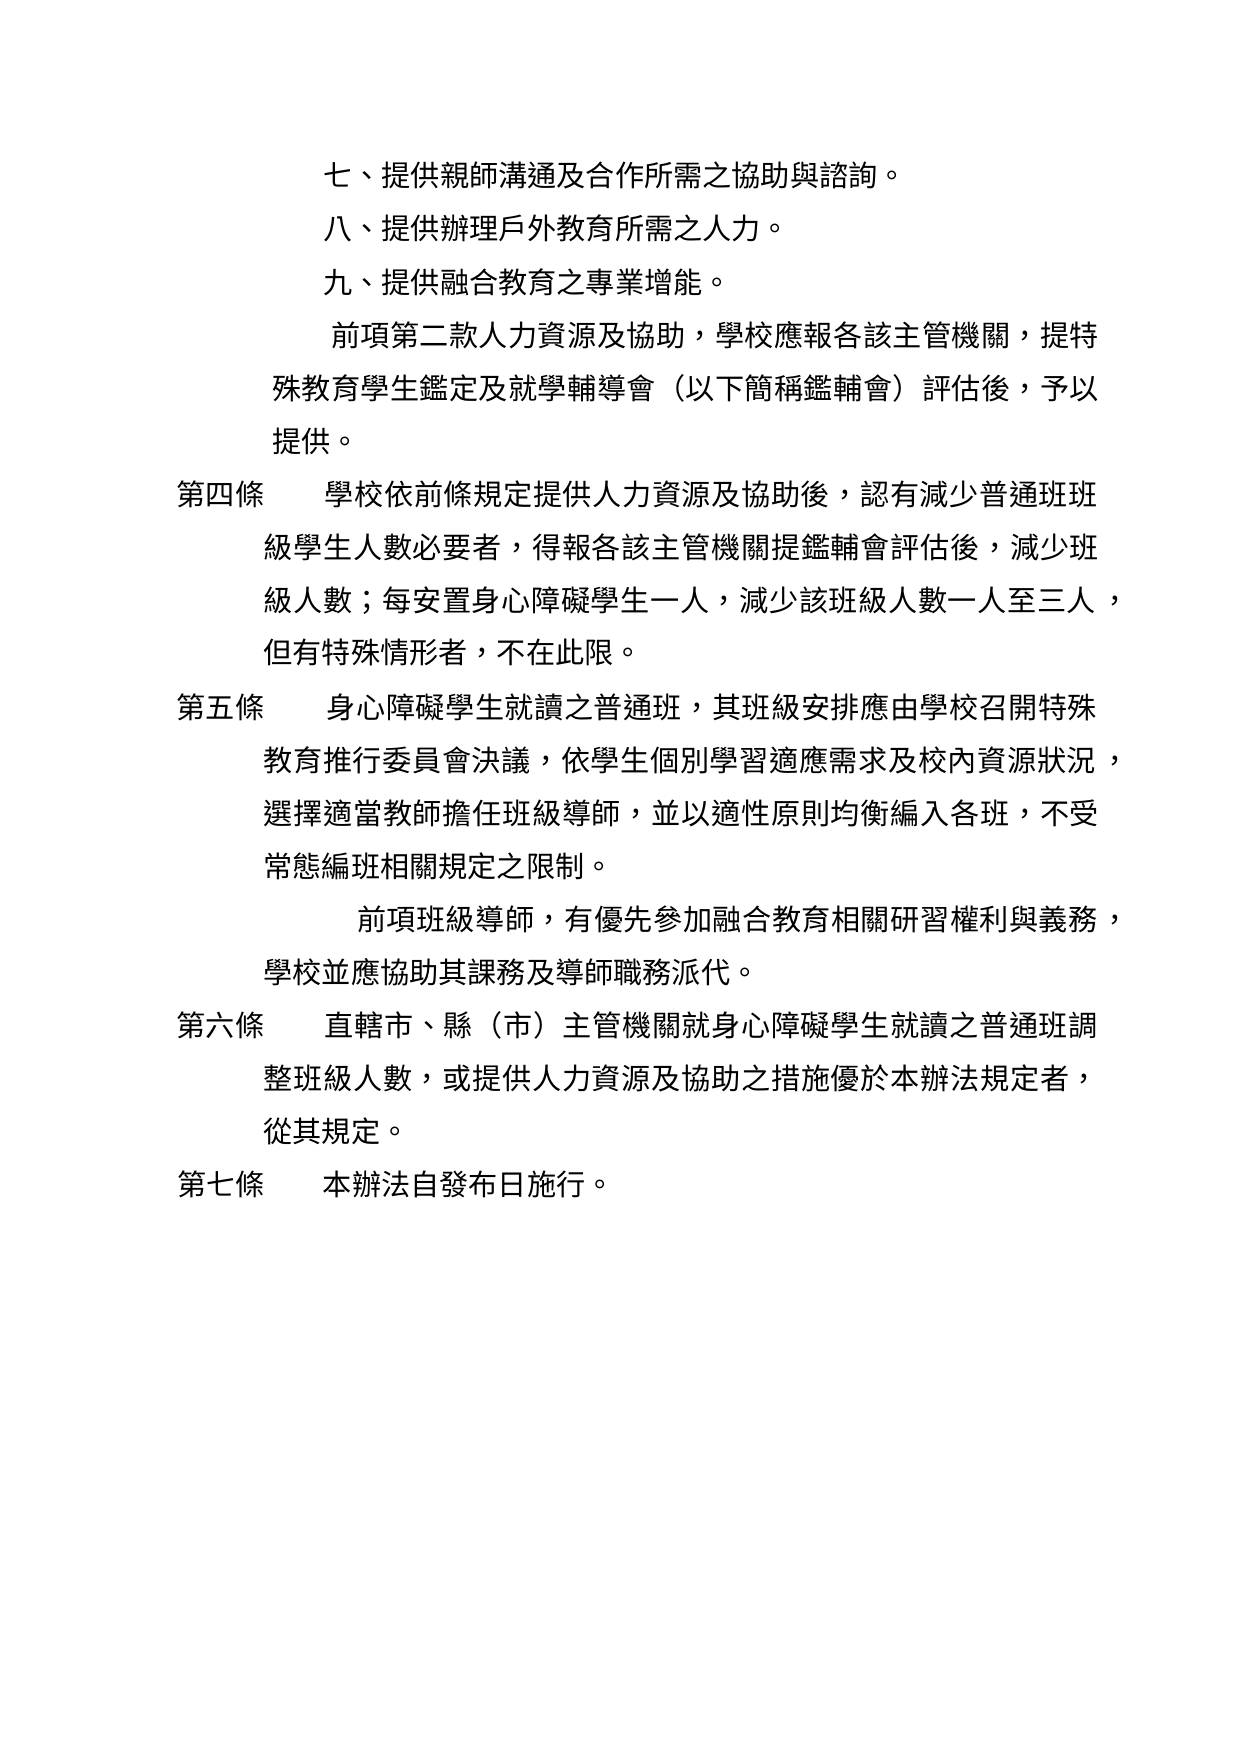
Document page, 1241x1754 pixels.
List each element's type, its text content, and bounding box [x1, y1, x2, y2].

text 七、提供親師溝通及合作所需之協助與諮詢。 [323, 153, 1100, 195]
text 第六條 直轄市、縣（市）主管機關就身心障礙學生就讀之普通班調整班級人數，或提供人力資源及協助之措施優於本辦法規定者，從其規定。 [176, 1003, 1100, 1151]
text 八、提供辦理戶外教育所需之人力。 [323, 206, 1100, 248]
text 第七條 本辦法自發布日施行。 [177, 1162, 1100, 1204]
text 前項第二款人力資源及協助，學校應報各該主管機關，提特殊教育學生鑑定及就學輔導會（以下簡稱鑑輔會）評估後，予以提供。 [272, 313, 1100, 461]
text 第四條 學校依前條規定提供人力資源及協助後，認有減少普通班班級學生人數必要者，得報各該主管機關提鑑輔會評估後，減少班級人數；每安置身心障礙學生一人，減少該班級人數一人至三人，但有特殊情形者，不在此限。 [176, 472, 1100, 672]
text 九、提供融合教育之專業增能。 [323, 259, 1100, 302]
text 第五條 身心障礙學生就讀之普通班，其班級安排應由學校召開特殊教育推行委員會決議，依學生個別學習適應需求及校內資源狀況，選擇適當教師擔任班級導師，並以適性原則均衡編入各班，不受常態編班相關規定之限制。 [176, 683, 1100, 886]
text 前項班級導師，有優先參加融合教育相關研習權利與義務，學校並應協助其課務及導師職務派代。 [176, 897, 1100, 992]
